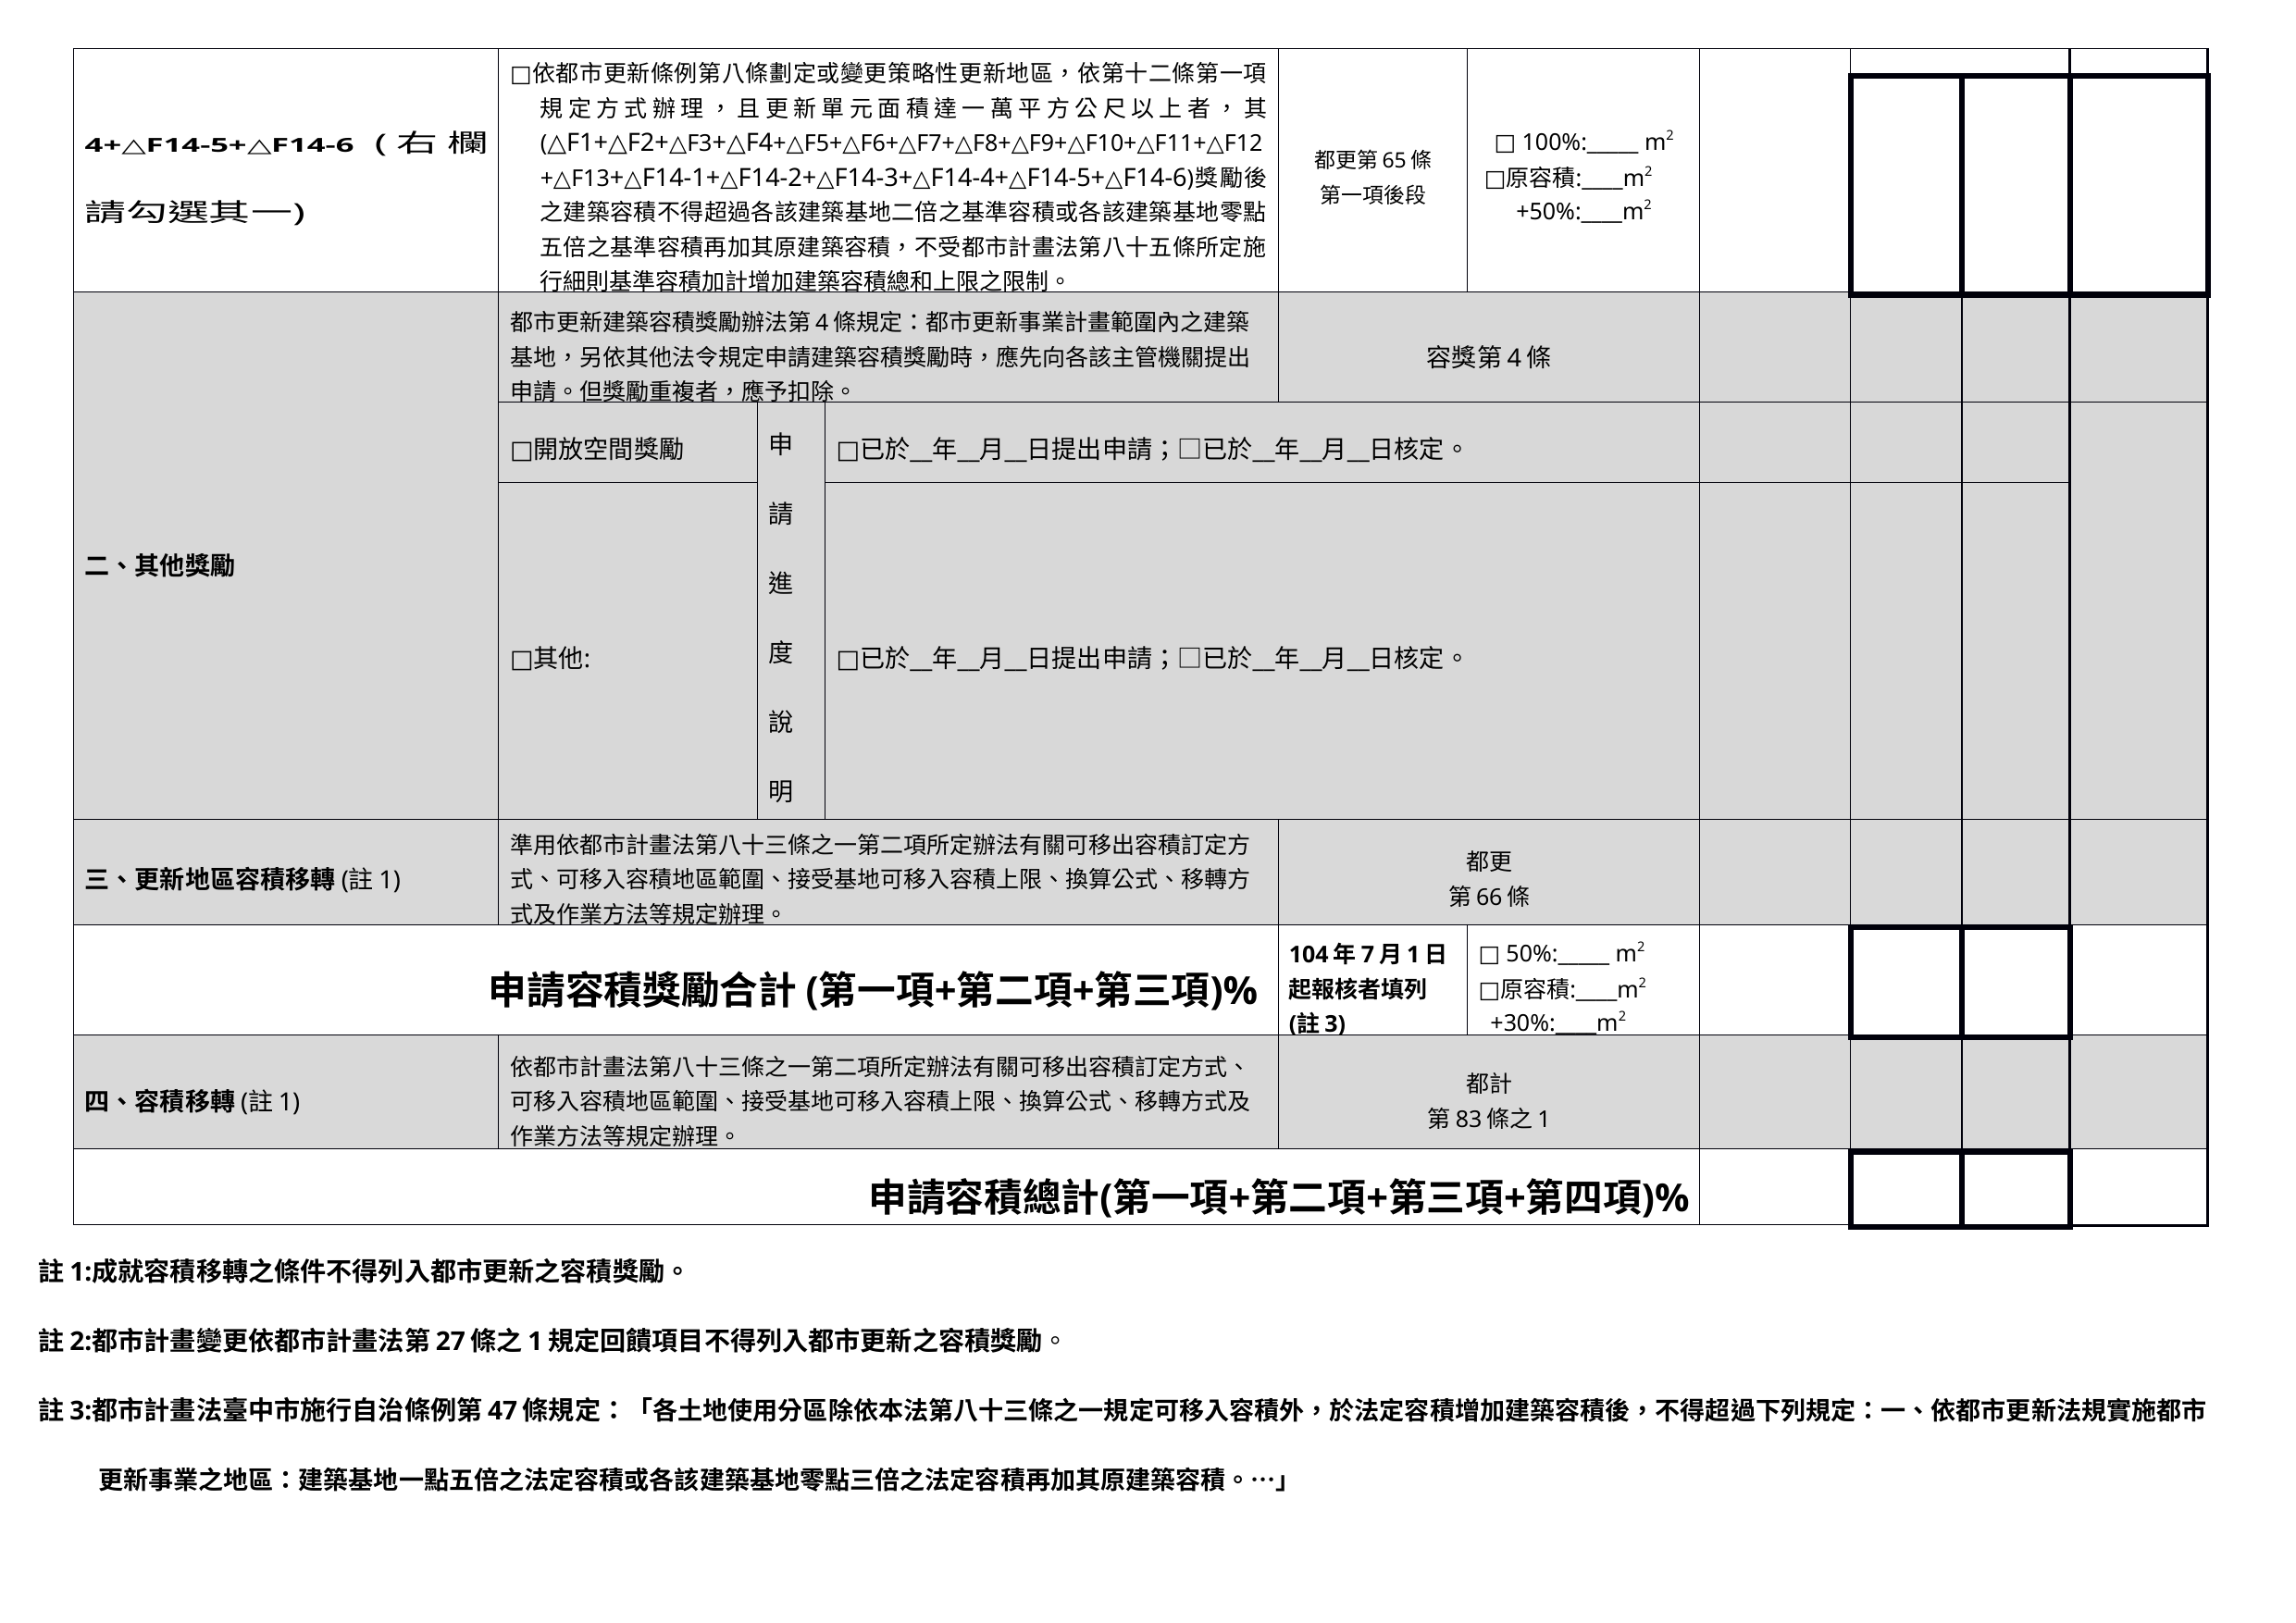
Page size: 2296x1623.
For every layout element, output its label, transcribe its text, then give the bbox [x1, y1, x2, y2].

table_cell 都計 第83條之1 [1279, 1035, 1699, 1148]
table_cell 都市更新建築容積獎勵辦法第4條規定：都市更新事業計畫範圍內之建築基地，另依其他法令規定申請建築容積獎勵時，應先向各該主管機關提出申請。但獎勵重複者，應予扣除。 [499, 292, 1278, 402]
table_cell [2071, 1035, 2206, 1148]
table_cell [1965, 930, 2067, 1034]
table_cell [1854, 1155, 1959, 1223]
table_cell [1963, 1040, 2068, 1148]
table_cell □ 100%:_____ m2 □原容積:____m2 +50%:____m2 [1468, 49, 1699, 291]
table_cell □已於__年__月__日提出申請；□已於__年__月__日核定。 [825, 403, 1699, 482]
table_cell [2071, 298, 2206, 402]
table_cell 三、更新地區容積移轉 (註1) [74, 820, 498, 924]
table_cell 四、容積移轉 (註1) [74, 1035, 498, 1148]
table_cell [1700, 1035, 1850, 1148]
table_cell 104年7月1日起報核者填列(註3) [1279, 925, 1467, 1034]
table_cell [1963, 403, 2068, 482]
table_cell [1700, 1149, 1848, 1223]
table_cell [2073, 925, 2206, 1034]
text 註3:都市計畫法臺中市施行自治條例第47條規定：「各土地使用分區除依本法第八十三條之一規定可移入容積外，於法定容積增加建築容積後，不得超過下列規定：一、依都市更新法規實施都市更新事業之地區：建築基地一點五倍之法定容積或各該建築基地零點三倍之法定容積再加其原建築容積。…」 [38, 1369, 2214, 1507]
table_cell [1700, 483, 1850, 819]
table_cell 申請容積總計(第一項+第二項+第三項+第四項)% [74, 1149, 1699, 1223]
text 註2:都市計畫變更依都市計畫法第27條之1規定回饋項目不得列入都市更新之容積獎勵。 [38, 1299, 2214, 1369]
table_cell 依都市計畫法第八十三條之一第二項所定辦法有關可移出容積訂定方式、可移入容積地區範圍、接受基地可移入容積上限、換算公式、移轉方式及作業方法等規定辦理。 [499, 1035, 1278, 1148]
table_cell [1851, 1040, 1961, 1148]
table_cell □ 50%:_____ m2 □原容積:____m2 +30%:____m2 [1468, 925, 1699, 1034]
table_cell [1963, 820, 2068, 924]
table_cell □依都市更新條例第八條劃定或變更策略性更新地區，依第十二條第一項規定方式辦理，且更新單元面積達一萬平方公尺以上者，其(△F1+△F2+△F3+△F4+△F5+△F6+△F7+△F8+△F9+△F10+△F11+△F12+△F13+△F14-1+△F14-2+△F14-3+△F14-4+△F14-5+△F14-6)獎勵後之建築容積不得超過各該建築基地二倍之基準容積或各該建築基地零點五倍之基準容積再加其原建築容積，不受都市計畫法第八十五條所定施行細則基準容積加計增加建築容積總和上限之限制。 [499, 49, 1278, 291]
table_cell 二、其他獎勵 [74, 292, 498, 819]
table_cell [1965, 1155, 2067, 1223]
table_cell □開放空間獎勵 [499, 403, 757, 482]
table_cell [1851, 298, 1961, 402]
table_cell 申請進度說明 [758, 403, 825, 819]
table_cell □其他: [499, 483, 757, 819]
text 註1:成就容積移轉之條件不得列入都市更新之容積獎勵。 [38, 1230, 2214, 1299]
table_cell [1854, 930, 1959, 1034]
table_cell [1851, 403, 1961, 482]
table_cell 準用依都市計畫法第八十三條之一第二項所定辦法有關可移出容積訂定方式、可移入容積地區範圍、接受基地可移入容積上限、換算公式、移轉方式及作業方法等規定辦理。 [499, 820, 1278, 924]
table_cell [1851, 820, 1961, 924]
table_cell [1700, 820, 1850, 924]
table_cell [1963, 298, 2068, 402]
table_cell [1851, 483, 1961, 819]
table_cell 容獎第4條 [1279, 292, 1699, 402]
table_cell 都更第65條 第一項後段 [1279, 49, 1467, 291]
table_cell □已於__年__月__日提出申請；□已於__年__月__日核定。 [825, 483, 1699, 819]
table_cell 申請容積獎勵合計 (第一項+第二項+第三項)% [74, 925, 1278, 1034]
table_cell [2071, 49, 2206, 73]
table_cell [2071, 820, 2206, 924]
table_cell [2073, 1149, 2206, 1223]
table_cell [2073, 79, 2205, 291]
table_cell [1851, 49, 2068, 73]
table_cell [1700, 292, 1850, 402]
table_cell [1700, 925, 1848, 1034]
table_cell 都更 第66條 [1279, 820, 1699, 924]
table_cell [1965, 79, 2067, 291]
table_cell [1700, 49, 1850, 291]
table_cell 4+△F14-5+△F14-6 (右欄請勾選其一) [74, 49, 498, 291]
table_cell [1854, 79, 1959, 291]
table_cell [1963, 483, 2068, 819]
table_cell [2071, 403, 2206, 819]
table_cell [1700, 403, 1850, 482]
